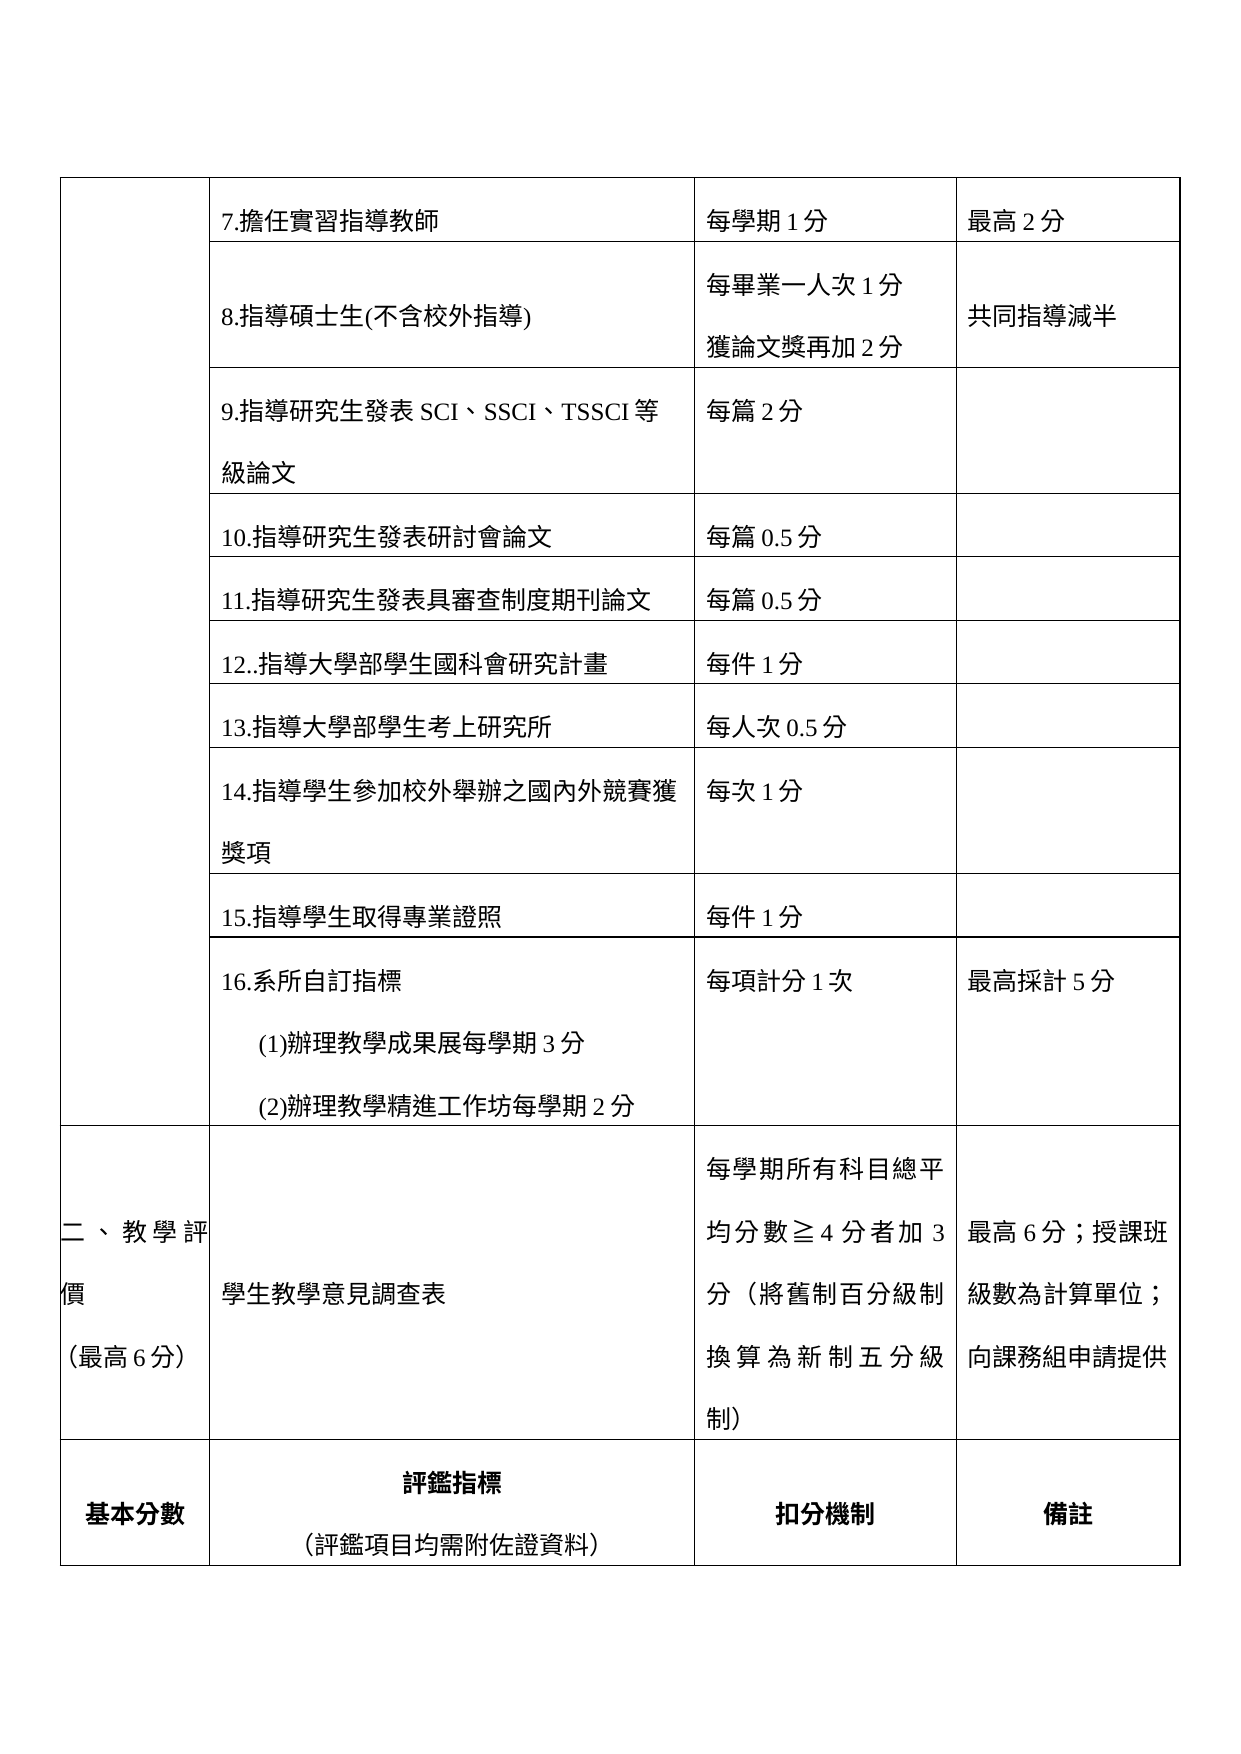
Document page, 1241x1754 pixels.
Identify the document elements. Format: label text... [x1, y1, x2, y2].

table_cell 最高採計5分 [957, 938, 1179, 1125]
table_cell 每次1分 [695, 748, 956, 873]
table_cell [957, 621, 1179, 683]
table_cell 每項計分1次 [695, 938, 956, 1125]
table_cell 每篇0.5分 [695, 557, 956, 620]
table_cell [957, 684, 1179, 747]
table_cell [957, 494, 1179, 556]
table_cell 每件1分 [695, 621, 956, 683]
table_cell 二、教學評價 （最高6分） [61, 1126, 209, 1438]
table_cell 每畢業一人次1分 獲論文獎再加2分 [695, 242, 956, 367]
table_cell 8.指導碩士生(不含校外指導) [210, 242, 694, 367]
table_cell 14.指導學生參加校外舉辦之國內外競賽獲獎項 [210, 748, 694, 873]
table_cell [957, 368, 1179, 493]
table_cell 基本分數 [61, 1440, 209, 1564]
table_cell 每學期所有科目總平均分數≧4分者加3分（將舊制百分級制換算為新制五分級制） [695, 1126, 956, 1438]
table_cell 每件1分 [695, 874, 956, 936]
table_cell 評鑑指標 （評鑑項目均需附佐證資料） [210, 1440, 694, 1564]
table_cell 共同指導減半 [957, 242, 1179, 367]
table_cell 每人次0.5分 [695, 684, 956, 747]
table_cell 13.指導大學部學生考上研究所 [210, 684, 694, 747]
table_cell 最高2分 [957, 178, 1179, 241]
table_cell 每學期1分 [695, 178, 956, 241]
table_cell 16.系所自訂指標 (1)辦理教學成果展每學期3分 (2)辦理教學精進工作坊每學期2分 [210, 938, 694, 1125]
table_cell 10.指導研究生發表研討會論文 [210, 494, 694, 556]
table_cell 7.擔任實習指導教師 [210, 178, 694, 241]
table_cell 最高6分；授課班級數為計算單位；向課務組申請提供 [957, 1126, 1179, 1438]
table_cell 11.指導研究生發表具審查制度期刊論文 [210, 557, 694, 620]
table_cell [957, 557, 1179, 620]
table_cell 學生教學意見調查表 [210, 1126, 694, 1438]
table_cell 扣分機制 [695, 1440, 956, 1564]
table_cell 備註 [957, 1440, 1179, 1564]
table_cell 一、教學專業 （最高44分） [61, 178, 209, 1125]
table_cell 12..指導大學部學生國科會研究計畫 [210, 621, 694, 683]
table_cell 15.指導學生取得專業證照 [210, 874, 694, 936]
table_cell [957, 748, 1179, 873]
table_cell [957, 874, 1179, 936]
table_cell 9.指導研究生發表SCI、SSCI、TSSCI等級論文 [210, 368, 694, 493]
table_cell 每篇0.5分 [695, 494, 956, 556]
table_cell 每篇2分 [695, 368, 956, 493]
